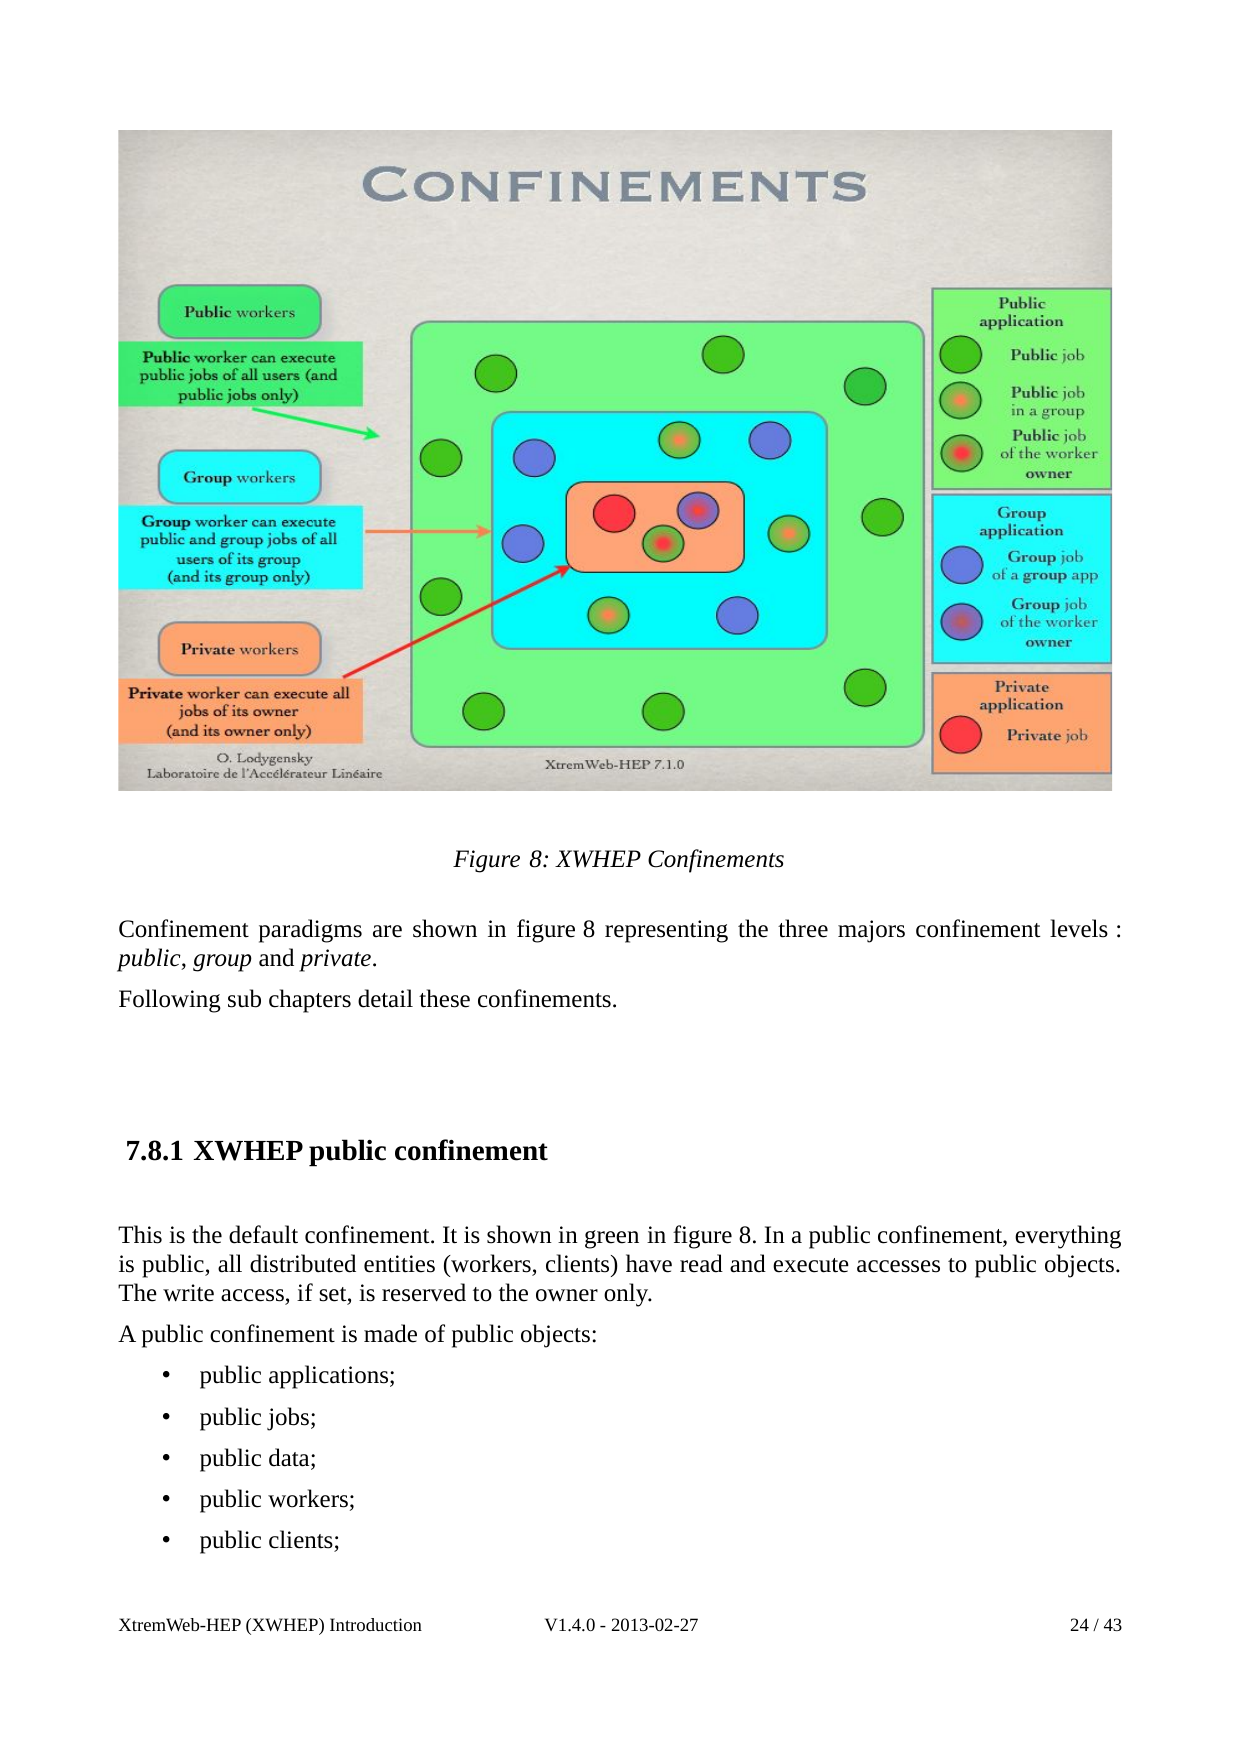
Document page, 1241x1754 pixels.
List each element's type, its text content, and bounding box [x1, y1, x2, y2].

text Figure 8: XWHEP Confinements [118, 844, 1122, 873]
picture [118, 130, 1113, 791]
text This is the default confinement. It is shown in green in figure 8. In a public confinement, everything is public, all distributed entities (workers, clients) have read and execute accesses to public objects. The write access, if set, is reserved to the owner only. [118, 1221, 1122, 1307]
list public workers; [162, 1484, 1122, 1513]
text Following sub chapters detail these confinements. [118, 984, 1122, 1013]
list public jobs; [162, 1402, 1122, 1431]
text Confinement paradigms are shown in figure 8 representing the three majors confinement levels : public, group and private. [118, 914, 1122, 972]
text A public confinement is made of public objects: [118, 1319, 1122, 1348]
subtitle XWHEP public confinement [118, 1133, 1122, 1167]
list public clients; [162, 1526, 1122, 1554]
list public data; [162, 1443, 1122, 1472]
list public applications; [162, 1361, 1122, 1389]
